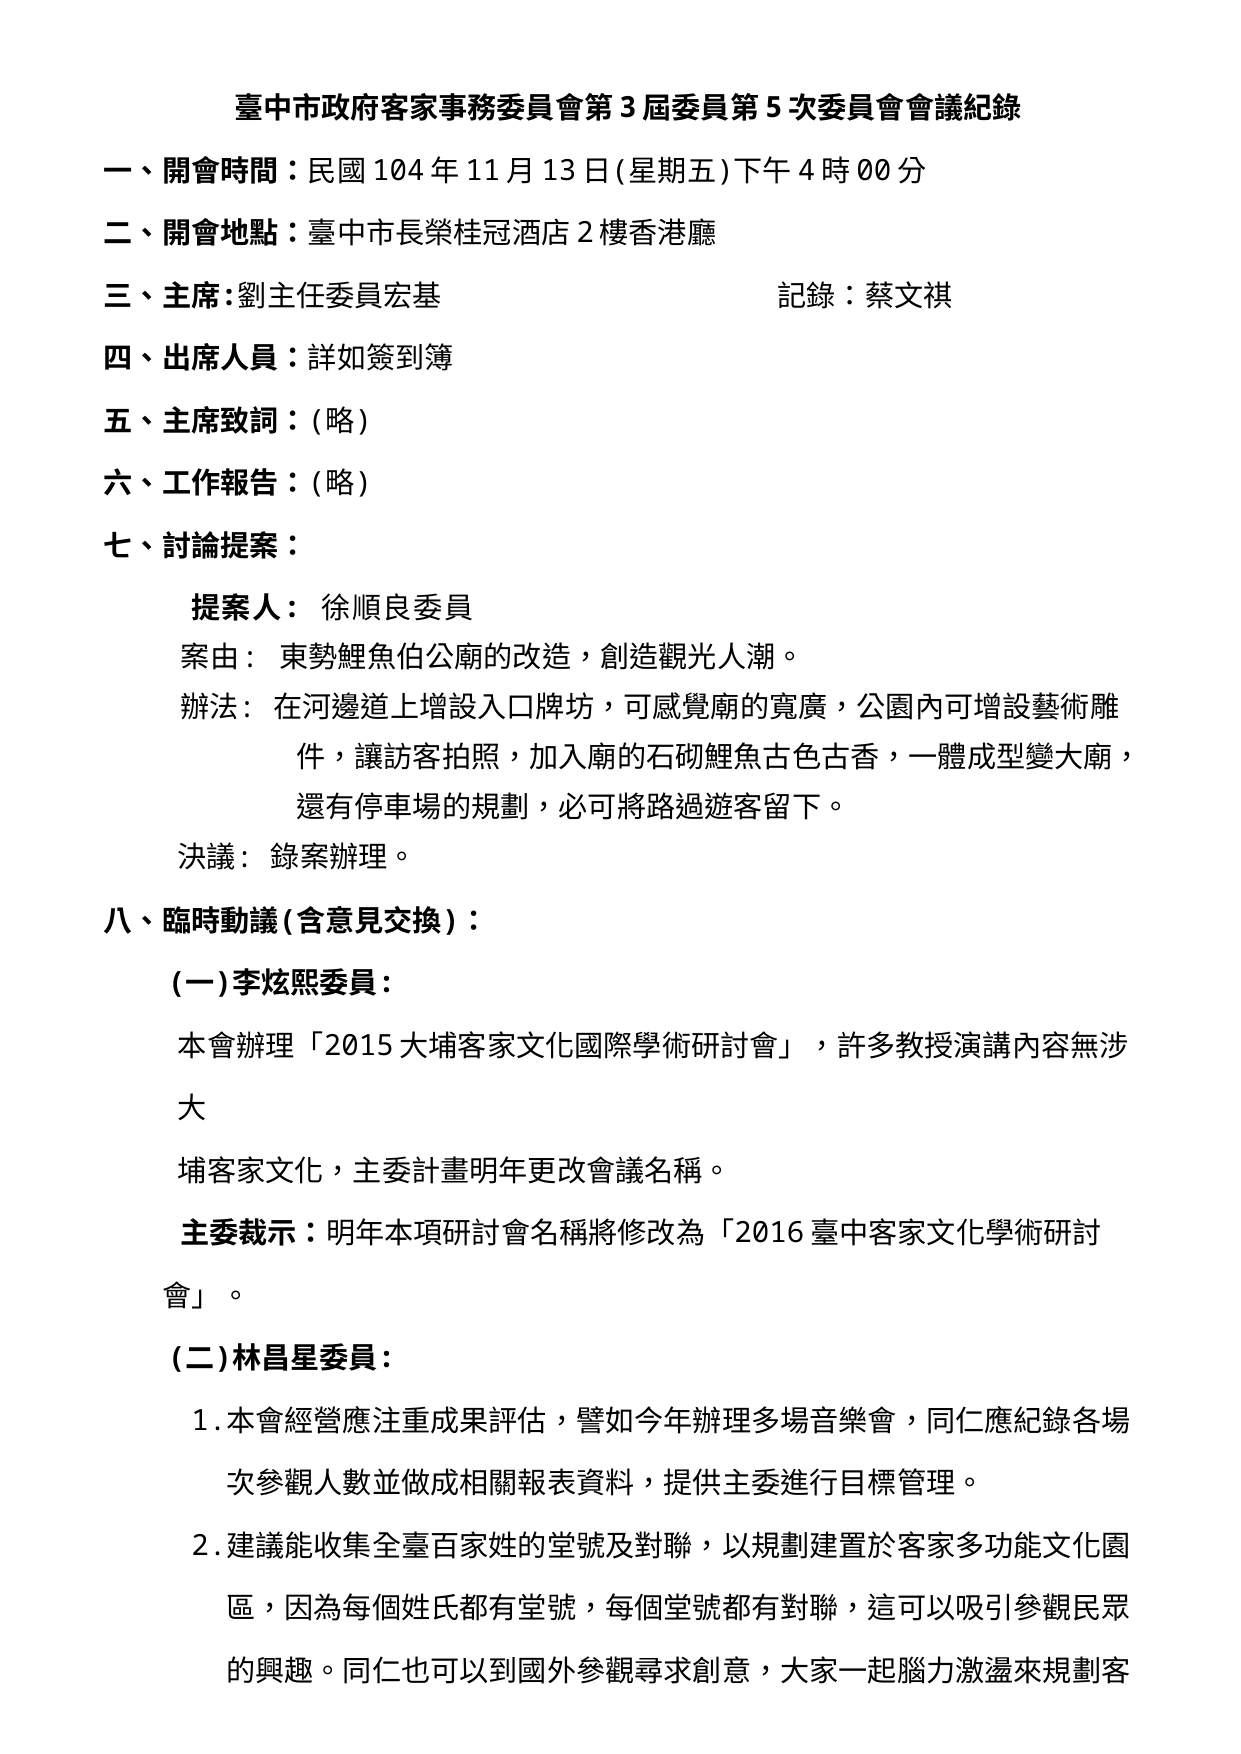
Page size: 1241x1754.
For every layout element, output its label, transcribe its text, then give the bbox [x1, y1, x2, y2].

text 四、出席人員：詳如簽到簿 [103, 314, 1152, 377]
text (一)李炫熙委員: [103, 939, 1152, 1002]
text 六、工作報告：(略) [103, 439, 1152, 502]
text 本會辦理「2015大埔客家文化國際學術研討會」，許多教授演講內容無涉大 [178, 1002, 1152, 1127]
text 二、開會地點：臺中市長榮桂冠酒店2樓香港廳 [103, 189, 1152, 252]
text 臺中市政府客家事務委員會第3屆委員第5次委員會會議紀錄 [103, 64, 1152, 127]
text 七、討論提案： [103, 502, 1152, 564]
text 還有停車場的規劃，必可將路過遊客留下。 [103, 777, 1152, 827]
text 2.建議能收集全臺百家姓的堂號及對聯，以規劃建置於客家多功能文化園 [103, 1502, 1152, 1564]
text 辦法: 在河邊道上增設入口牌坊，可感覺廟的寬廣，公園內可增設藝術雕 [103, 677, 1152, 727]
text 次參觀人數並做成相關報表資料，提供主委進行目標管理。 [103, 1439, 1152, 1502]
text 1.本會經營應注重成果評估，譬如今年辦理多場音樂會，同仁應紀錄各場 [103, 1377, 1152, 1439]
text 三、主席:劉主任委員宏基 記錄：蔡文祺 [103, 252, 1152, 314]
text 的興趣。同仁也可以到國外參觀尋求創意，大家一起腦力激盪來規劃客 [103, 1627, 1152, 1689]
text (二)林昌星委員: [103, 1314, 1152, 1377]
text 區，因為每個姓氏都有堂號，每個堂號都有對聯，這可以吸引參觀民眾 [103, 1564, 1152, 1627]
text 主委裁示：明年本項研討會名稱將修改為「2016臺中客家文化學術研討會」。 [162, 1189, 1152, 1314]
text 五、主席致詞：(略) [103, 377, 1152, 439]
text 提案人: 徐順良委員 [103, 564, 1152, 627]
text 埔客家文化，主委計畫明年更改會議名稱。 [178, 1127, 1152, 1189]
text 一、開會時間：民國104年11月13日(星期五)下午4時00分 [103, 127, 1152, 189]
text 決議: 錄案辦理。 [103, 827, 1152, 877]
text 件，讓訪客拍照，加入廟的石砌鯉魚古色古香，一體成型變大廟， [103, 727, 1152, 777]
text 案由: 東勢鯉魚伯公廟的改造，創造觀光人潮。 [103, 627, 1152, 677]
text 八、臨時動議(含意見交換)： [103, 877, 1152, 939]
